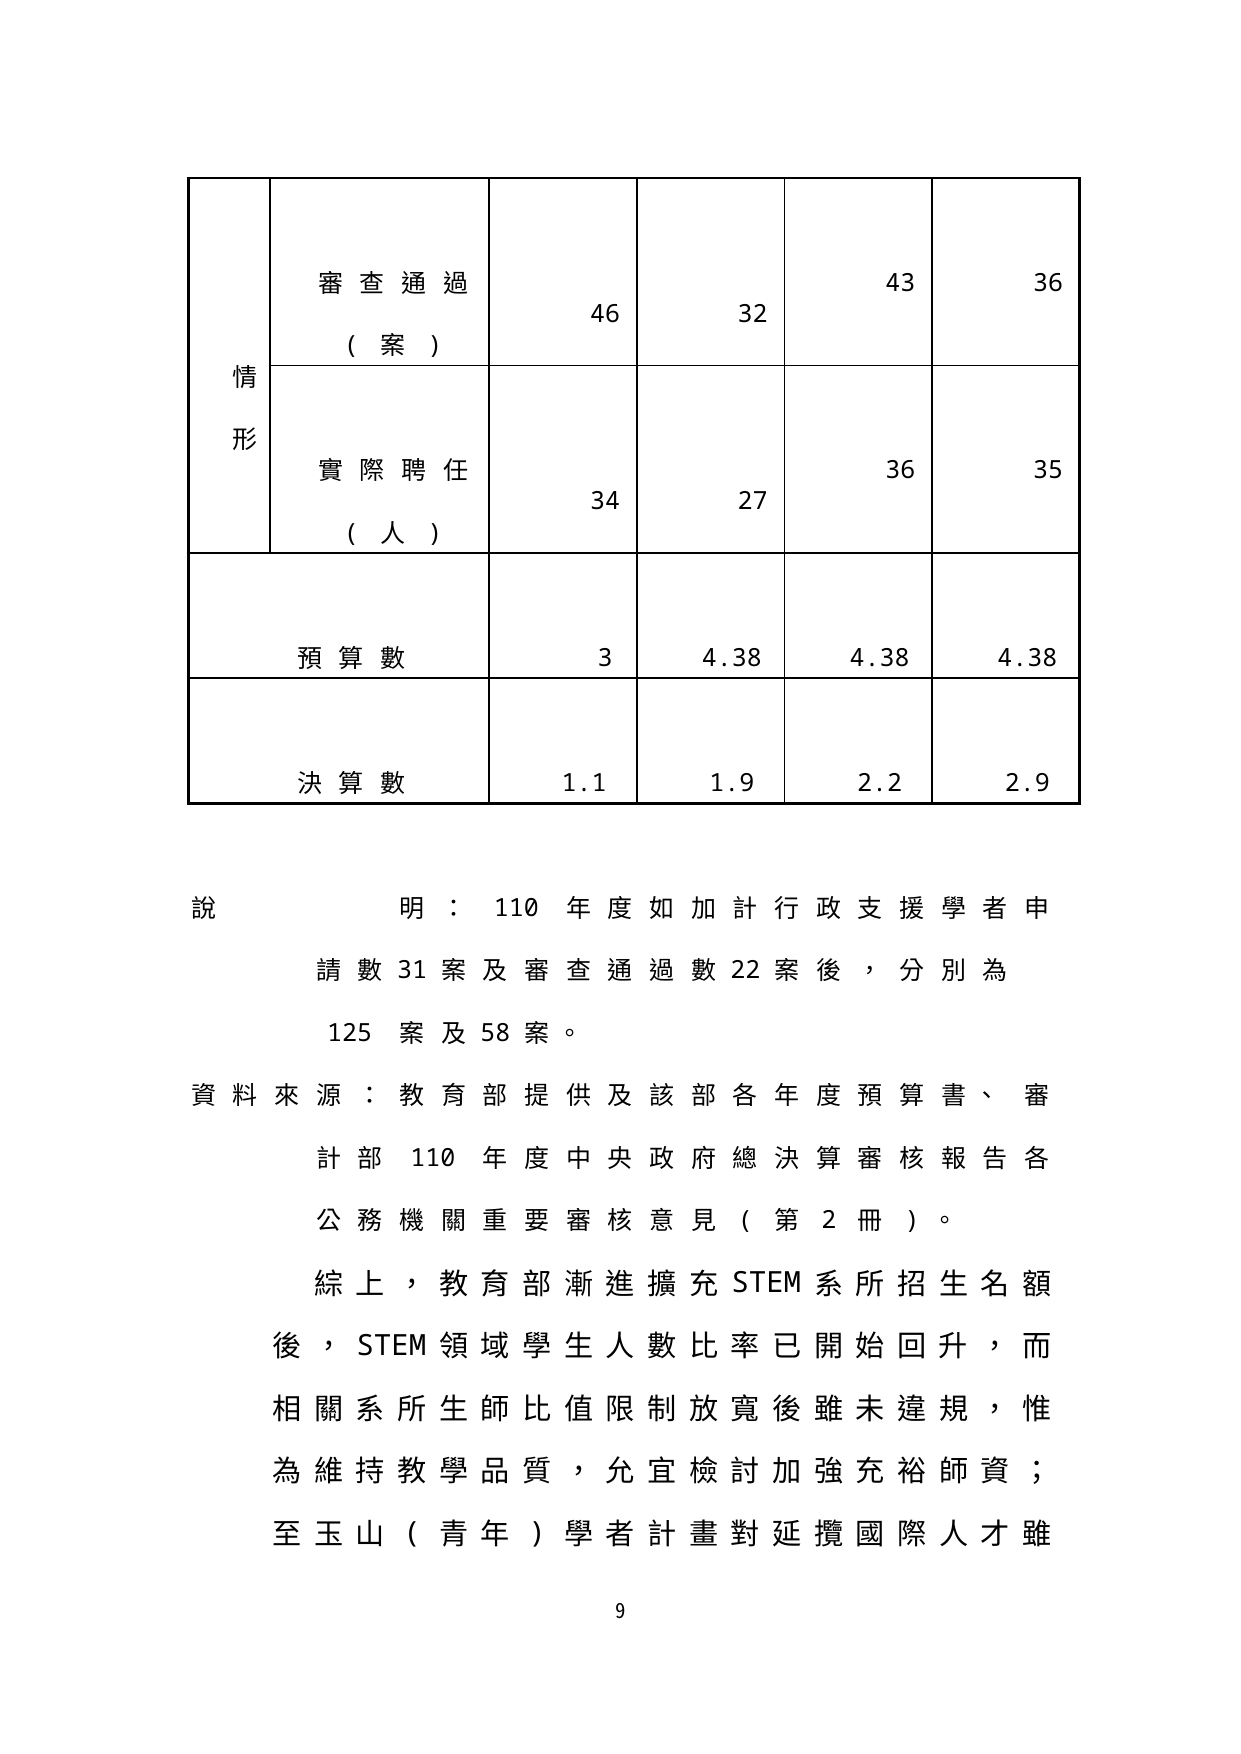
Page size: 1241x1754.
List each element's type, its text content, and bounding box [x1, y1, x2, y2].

table_cell 34 [490, 366, 636, 552]
text 資料來源：教育部提供及該部各年度預算書、審計部110年度中央政府總決算審核報告各公務機關重要審核意見(第2冊)。 [176, 1052, 1058, 1240]
table_cell 1.9 [638, 679, 784, 802]
table_cell 46 [490, 179, 636, 365]
table_cell 4.38 [638, 554, 784, 677]
table_cell 4.38 [933, 554, 1078, 677]
table_cell 4.38 [785, 554, 931, 677]
table_cell 1.1 [490, 679, 636, 802]
table_cell 43 [785, 179, 931, 365]
text 說 明：110年度如加計行政支援學者申請數31案及審查通過數22案後，分別為125案及58案。 [183, 865, 1058, 1052]
text 綜上，教育部漸進擴充STEM系所招生名額後，STEM領域學生人數比率已開始回升，而相關系所生師比值限制放寬後雖未違規，惟為維持教學品質，允宜檢討加強充裕師資；至玉山(青年)學者計畫對延攬國際人才雖具成效，然玉山學者聘任以短期交流為大宗，而新增補助行政支援學者則實質擴大補助範圍，允宜研謀強化後續考核相關配套措施，俾有效提升我國學術能量。 [242, 1240, 1058, 1552]
table_cell 情形 [190, 179, 269, 552]
table_cell 3 [490, 554, 636, 677]
table_cell 決算數 [190, 679, 488, 802]
table_cell 審查通過(案) [271, 179, 488, 365]
table_cell 27 [638, 366, 784, 552]
table_cell 實際聘任(人) [271, 366, 488, 552]
table_cell 預算數 [190, 554, 488, 677]
table_cell 32 [638, 179, 784, 365]
table_cell 2.9 [933, 679, 1078, 802]
table_cell 2.2 [785, 679, 931, 802]
table_cell 35 [933, 366, 1078, 552]
table_cell 36 [785, 366, 931, 552]
table_cell 36 [933, 179, 1078, 365]
